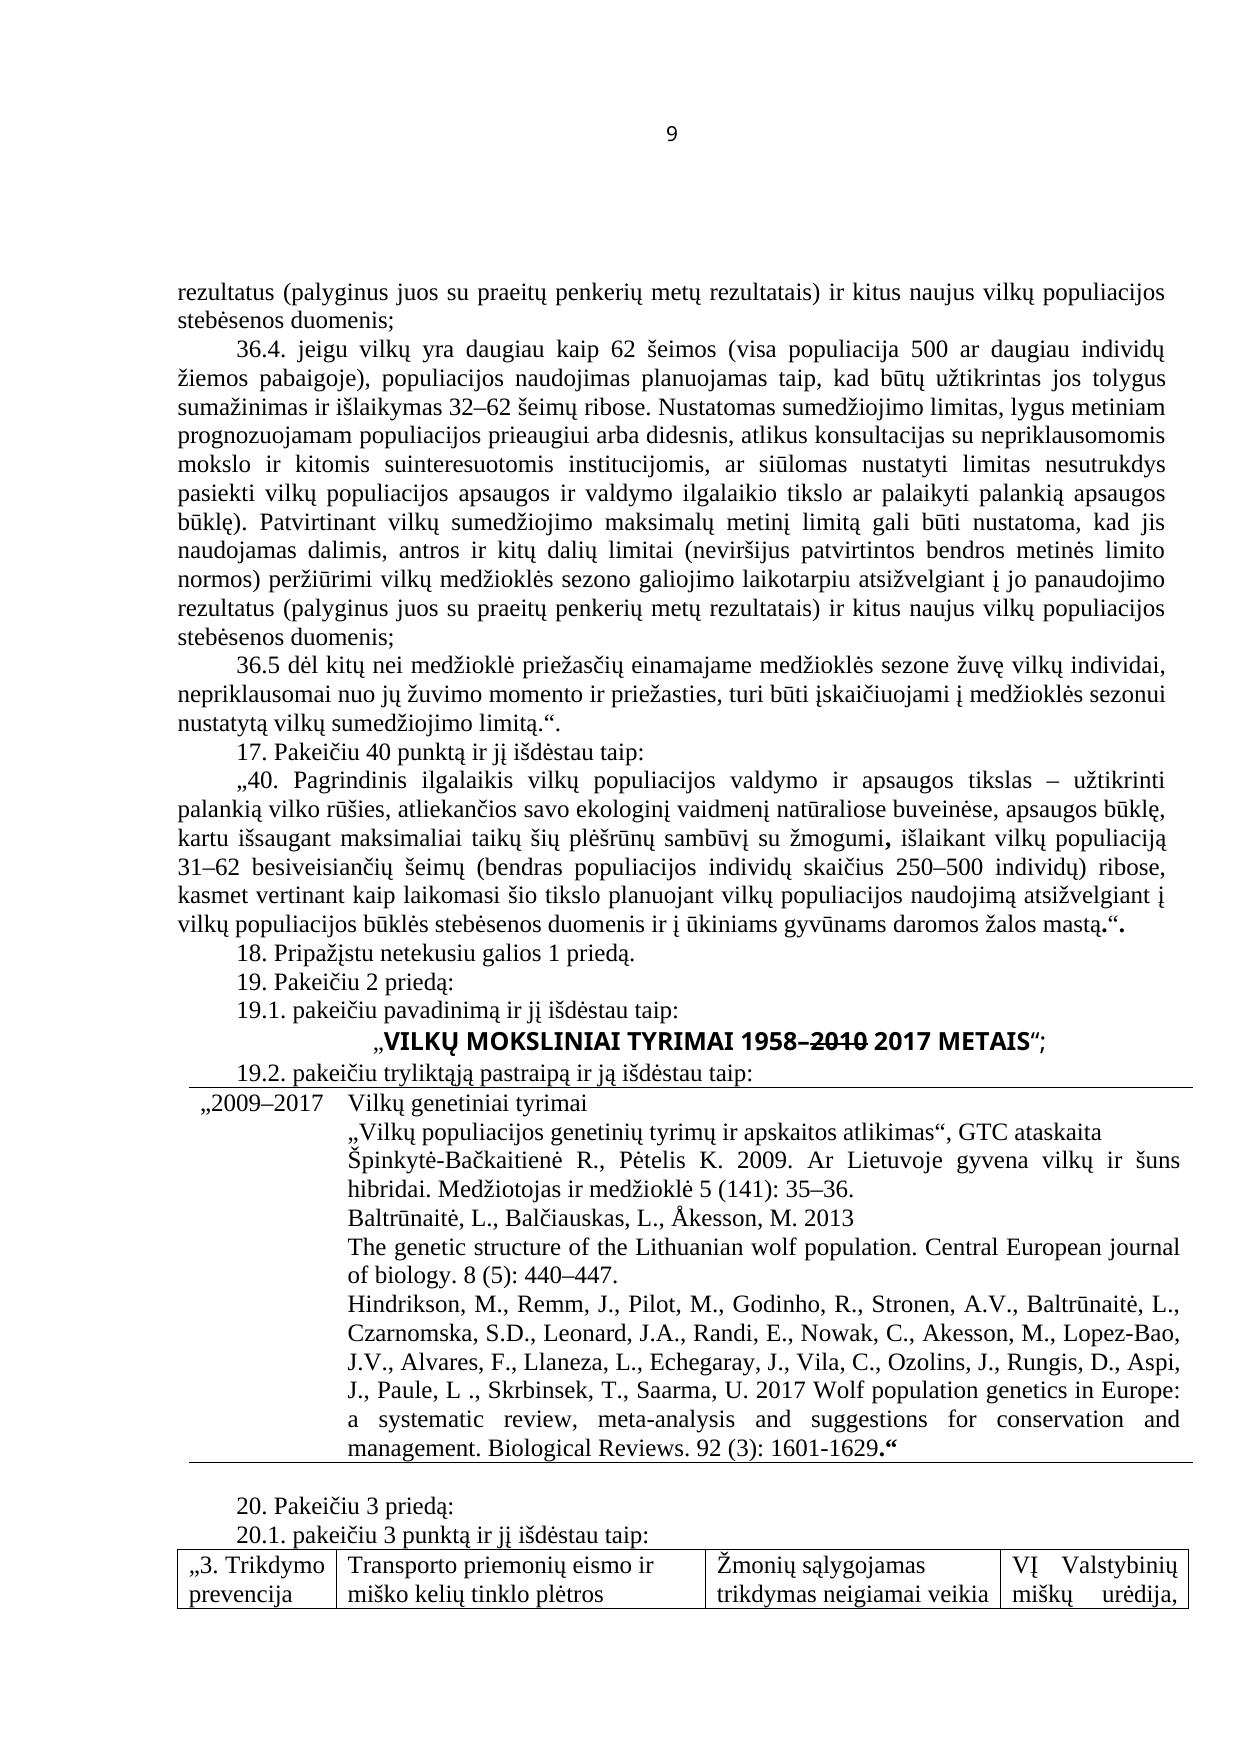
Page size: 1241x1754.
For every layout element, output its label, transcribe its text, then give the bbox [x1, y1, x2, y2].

text 20. Pakeičiu 3 priedą: [177, 1491, 1166, 1520]
table_header Vilkų genetiniai tyrimai „Vilkų populiacijos genetinių tyrimų ir apskaitos atlikimas“, GTC ataskaita Špinkytė-Bačkaitienė R., Pėtelis K. 2009. Ar Lietuvoje gyvena vilkų ir šuns hibridai. Medžiotojas ir medžioklė 5 (141): 35–36. Baltrūnaitė, L., Balčiauskas, L., Åkesson, M. 2013 The genetic structure of the Lithuanian wolf population. Central European journal of biology. 8 (5): 440–447. Hindrikson, M., Remm, J., Pilot, M., Godinho, R., Stronen, A.V., Baltrūnaitė, L., Czarnomska, S.D., Leonard, J.A., Randi, E., Nowak, C., Akesson, M., Lopez-Bao, J.V., Alvares, F., Llaneza, L., Echegaray, J., Vila, C., Ozolins, J., Rungis, D., Aspi, J., Paule, L ., Skrbinsek, T., Saarma, U. 2017 Wolf population genetics in Europe: a systematic review, meta-analysis and suggestions for conservation and management. Biological Reviews. 92 (3): 1601-1629.“ [336, 1088, 1192, 1462]
text „40. Pagrindinis ilgalaikis vilkų populiacijos valdymo ir apsaugos tikslas – užtikrinti palankią vilko rūšies, atliekančios savo ekologinį vaidmenį natūraliose buveinėse, apsaugos būklę, kartu išsaugant maksimaliai taikų šių plėšrūnų sambūvį su žmogumi, išlaikant vilkų populiaciją 31–62 besiveisiančių šeimų (bendras populiacijos individų skaičius 250–500 individų) ribose, kasmet vertinant kaip laikomasi šio tikslo planuojant vilkų populiacijos naudojimą atsižvelgiant į vilkų populiacijos būklės stebėsenos duomenis ir į ūkiniams gyvūnams daromos žalos mastą.“. [177, 765, 1166, 938]
table_header Žmonių sąlygojamas trikdymas neigiamai veikia [706, 1550, 1000, 1607]
table_header Transporto priemonių eismo ir miško kelių tinklo plėtros [337, 1550, 705, 1607]
table_header „3. Trikdymo prevencija [178, 1550, 336, 1607]
table_header „2009–2017 [189, 1088, 336, 1462]
text „Vilkų moksliniai tyrimai 1958–2010 2017 metais“; [177, 1024, 1166, 1058]
text 19. Pakeičiu 2 priedą: [177, 967, 1166, 995]
text 19.2. pakeičiu tryliktąją pastraipą ir ją išdėstau taip: [177, 1058, 1166, 1087]
text 18. Pripažįstu netekusiu galios 1 priedą. [177, 938, 1166, 967]
table_header VĮ Valstybinių miškų urėdija, [1001, 1550, 1188, 1607]
text 36.4. jeigu vilkų yra daugiau kaip 62 šeimos (visa populiacija 500 ar daugiau individų žiemos pabaigoje), populiacijos naudojimas planuojamas taip, kad būtų užtikrintas jos tolygus sumažinimas ir išlaikymas 32–62 šeimų ribose. Nustatomas sumedžiojimo limitas, lygus metiniam prognozuojamam populiacijos prieaugiui arba didesnis, atlikus konsultacijas su nepriklausomomis mokslo ir kitomis suinteresuotomis institucijomis, ar siūlomas nustatyti limitas nesutrukdys pasiekti vilkų populiacijos apsaugos ir valdymo ilgalaikio tikslo ar palaikyti palankią apsaugos būklę). Patvirtinant vilkų sumedžiojimo maksimalų metinį limitą gali būti nustatoma, kad jis naudojamas dalimis, antros ir kitų dalių limitai (neviršijus patvirtintos bendros metinės limito normos) peržiūrimi vilkų medžioklės sezono galiojimo laikotarpiu atsižvelgiant į jo panaudojimo rezultatus (palyginus juos su praeitų penkerių metų rezultatais) ir kitus naujus vilkų populiacijos stebėsenos duomenis; [177, 334, 1166, 650]
text 19.1. pakeičiu pavadinimą ir jį išdėstau taip: [177, 995, 1166, 1024]
text 17. Pakeičiu 40 punktą ir jį išdėstau taip: [177, 737, 1166, 765]
text 20.1. pakeičiu 3 punktą ir jį išdėstau taip: [177, 1520, 1166, 1549]
text 36.5 dėl kitų nei medžioklė priežasčių einamajame medžioklės sezone žuvę vilkų individai, nepriklausomai nuo jų žuvimo momento ir priežasties, turi būti įskaičiuojami į medžioklės sezonui nustatytą vilkų sumedžiojimo limitą.“. [177, 650, 1166, 737]
text rezultatus (palyginus juos su praeitų penkerių metų rezultatais) ir kitus naujus vilkų populiacijos stebėsenos duomenis; [177, 277, 1166, 334]
